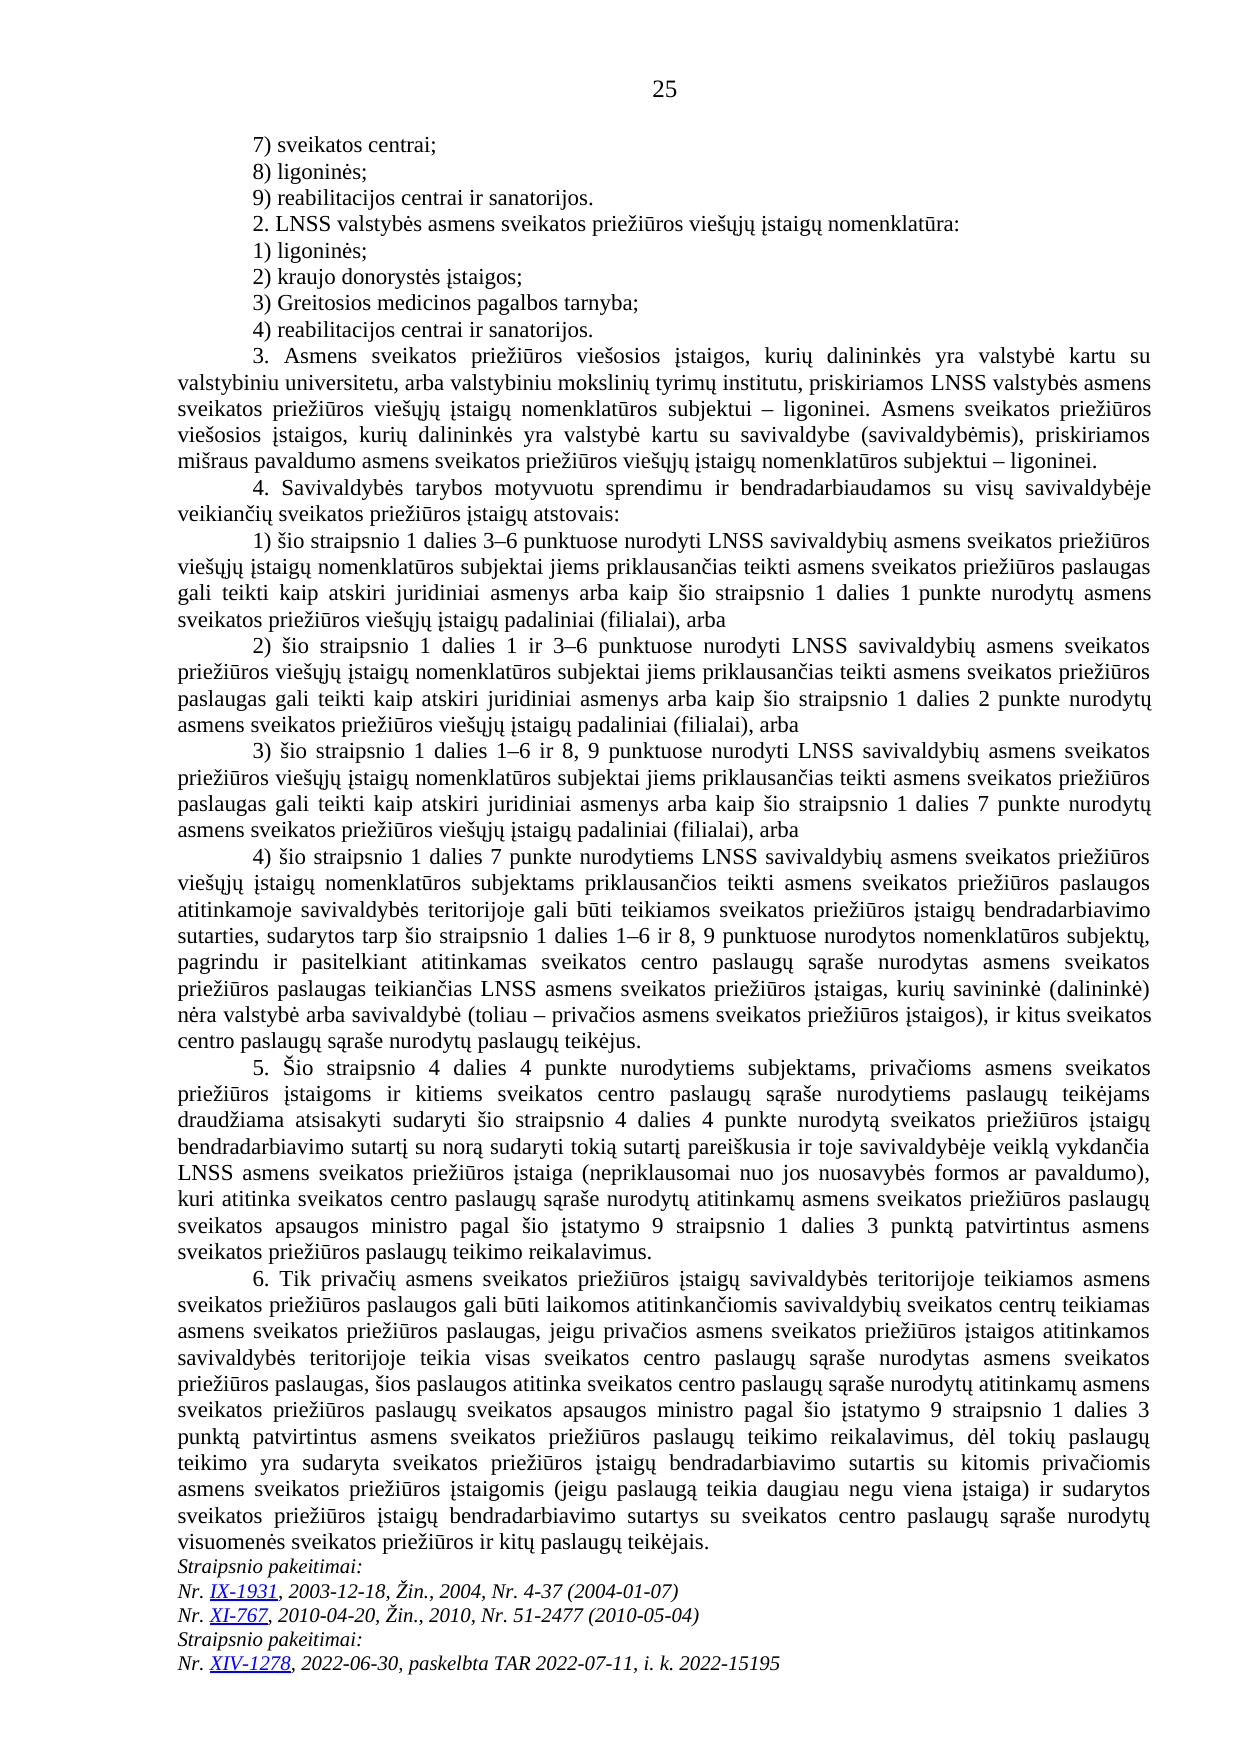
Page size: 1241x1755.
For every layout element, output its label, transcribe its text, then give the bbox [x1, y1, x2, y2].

text 4. Savivaldybės tarybos motyvuotu sprendimu ir bendradarbiaudamos su visų savivaldybėje veikiančių sveikatos priežiūros įstaigų atstovais: [177, 474, 1152, 527]
text 2) kraujo donorystės įstaigos; [177, 263, 1152, 289]
text Nr. XIV-1278, 2022-06-30, paskelbta TAR 2022-07-11, i. k. 2022-15195 [177, 1651, 1152, 1675]
text 6. Tik privačių asmens sveikatos priežiūros įstaigų savivaldybės teritorijoje teikiamos asmens sveikatos priežiūros paslaugos gali būti laikomos atitinkančiomis savivaldybių sveikatos centrų teikiamas asmens sveikatos priežiūros paslaugas, jeigu privačios asmens sveikatos priežiūros įstaigos atitinkamos savivaldybės teritorijoje teikia visas sveikatos centro paslaugų sąraše nurodytas asmens sveikatos priežiūros paslaugas, šios paslaugos atitinka sveikatos centro paslaugų sąraše nurodytų atitinkamų asmens sveikatos priežiūros paslaugų sveikatos apsaugos ministro pagal šio įstatymo 9 straipsnio 1 dalies 3 punktą patvirtintus asmens sveikatos priežiūros paslaugų teikimo reikalavimus, dėl tokių paslaugų teikimo yra sudaryta sveikatos priežiūros įstaigų bendradarbiavimo sutartis su kitomis privačiomis asmens sveikatos priežiūros įstaigomis (jeigu paslaugą teikia daugiau negu viena įstaiga) ir sudarytos sveikatos priežiūros įstaigų bendradarbiavimo sutartys su sveikatos centro paslaugų sąraše nurodytų visuomenės sveikatos priežiūros ir kitų paslaugų teikėjais. [177, 1264, 1152, 1554]
text Straipsnio pakeitimai: [177, 1554, 1152, 1578]
text Nr. IX-1931, 2003-12-18, Žin., 2004, Nr. 4-37 (2004-01-07) [177, 1578, 1152, 1603]
text 7) sveikatos centrai; [177, 131, 1152, 158]
text 1) ligoninės; [177, 237, 1152, 263]
text 3) šio straipsnio 1 dalies 1–6 ir 8, 9 punktuose nurodyti LNSS savivaldybių asmens sveikatos priežiūros viešųjų įstaigų nomenklatūros subjektai jiems priklausančias teikti asmens sveikatos priežiūros paslaugas gali teikti kaip atskiri juridiniai asmenys arba kaip šio straipsnio 1 dalies 7 punkte nurodytų asmens sveikatos priežiūros viešųjų įstaigų padaliniai (filialai), arba [177, 737, 1152, 843]
text Nr. XI-767, 2010-04-20, Žin., 2010, Nr. 51-2477 (2010-05-04) [177, 1603, 1152, 1627]
text 4) reabilitacijos centrai ir sanatorijos. [177, 316, 1152, 342]
text 3. Asmens sveikatos priežiūros viešosios įstaigos, kurių dalininkės yra valstybė kartu su valstybiniu universitetu, arba valstybiniu mokslinių tyrimų institutu, priskiriamos LNSS valstybės asmens sveikatos priežiūros viešųjų įstaigų nomenklatūros subjektui – ligoninei. Asmens sveikatos priežiūros viešosios įstaigos, kurių dalininkės yra valstybė kartu su savivaldybe (savivaldybėmis), priskiriamos mišraus pavaldumo asmens sveikatos priežiūros viešųjų įstaigų nomenklatūros subjektui – ligoninei. [177, 342, 1152, 474]
text 4) šio straipsnio 1 dalies 7 punkte nurodytiems LNSS savivaldybių asmens sveikatos priežiūros viešųjų įstaigų nomenklatūros subjektams priklausančios teikti asmens sveikatos priežiūros paslaugos atitinkamoje savivaldybės teritorijoje gali būti teikiamos sveikatos priežiūros įstaigų bendradarbiavimo sutarties, sudarytos tarp šio straipsnio 1 dalies 1–6 ir 8, 9 punktuose nurodytos nomenklatūros subjektų, pagrindu ir pasitelkiant atitinkamas sveikatos centro paslaugų sąraše nurodytas asmens sveikatos priežiūros paslaugas teikiančias LNSS asmens sveikatos priežiūros įstaigas, kurių savininkė (dalininkė) nėra valstybė arba savivaldybė (toliau – privačios asmens sveikatos priežiūros įstaigos), ir kitus sveikatos centro paslaugų sąraše nurodytų paslaugų teikėjus. [177, 843, 1152, 1054]
text Straipsnio pakeitimai: [177, 1627, 1152, 1651]
text 3) Greitosios medicinos pagalbos tarnyba; [177, 289, 1152, 316]
text 2. LNSS valstybės asmens sveikatos priežiūros viešųjų įstaigų nomenklatūra: [177, 210, 1152, 237]
text 9) reabilitacijos centrai ir sanatorijos. [177, 184, 1152, 210]
text 2) šio straipsnio 1 dalies 1 ir 3–6 punktuose nurodyti LNSS savivaldybių asmens sveikatos priežiūros viešųjų įstaigų nomenklatūros subjektai jiems priklausančias teikti asmens sveikatos priežiūros paslaugas gali teikti kaip atskiri juridiniai asmenys arba kaip šio straipsnio 1 dalies 2 punkte nurodytų asmens sveikatos priežiūros viešųjų įstaigų padaliniai (filialai), arba [177, 632, 1152, 737]
text 8) ligoninės; [177, 158, 1152, 184]
text 1) šio straipsnio 1 dalies 3–6 punktuose nurodyti LNSS savivaldybių asmens sveikatos priežiūros viešųjų įstaigų nomenklatūros subjektai jiems priklausančias teikti asmens sveikatos priežiūros paslaugas gali teikti kaip atskiri juridiniai asmenys arba kaip šio straipsnio 1 dalies 1 punkte nurodytų asmens sveikatos priežiūros viešųjų įstaigų padaliniai (filialai), arba [177, 527, 1152, 632]
text 5. Šio straipsnio 4 dalies 4 punkte nurodytiems subjektams, privačioms asmens sveikatos priežiūros įstaigoms ir kitiems sveikatos centro paslaugų sąraše nurodytiems paslaugų teikėjams draudžiama atsisakyti sudaryti šio straipsnio 4 dalies 4 punkte nurodytą sveikatos priežiūros įstaigų bendradarbiavimo sutartį su norą sudaryti tokią sutartį pareiškusia ir toje savivaldybėje veiklą vykdančia LNSS asmens sveikatos priežiūros įstaiga (nepriklausomai nuo jos nuosavybės formos ar pavaldumo), kuri atitinka sveikatos centro paslaugų sąraše nurodytų atitinkamų asmens sveikatos priežiūros paslaugų sveikatos apsaugos ministro pagal šio įstatymo 9 straipsnio 1 dalies 3 punktą patvirtintus asmens sveikatos priežiūros paslaugų teikimo reikalavimus. [177, 1054, 1152, 1264]
